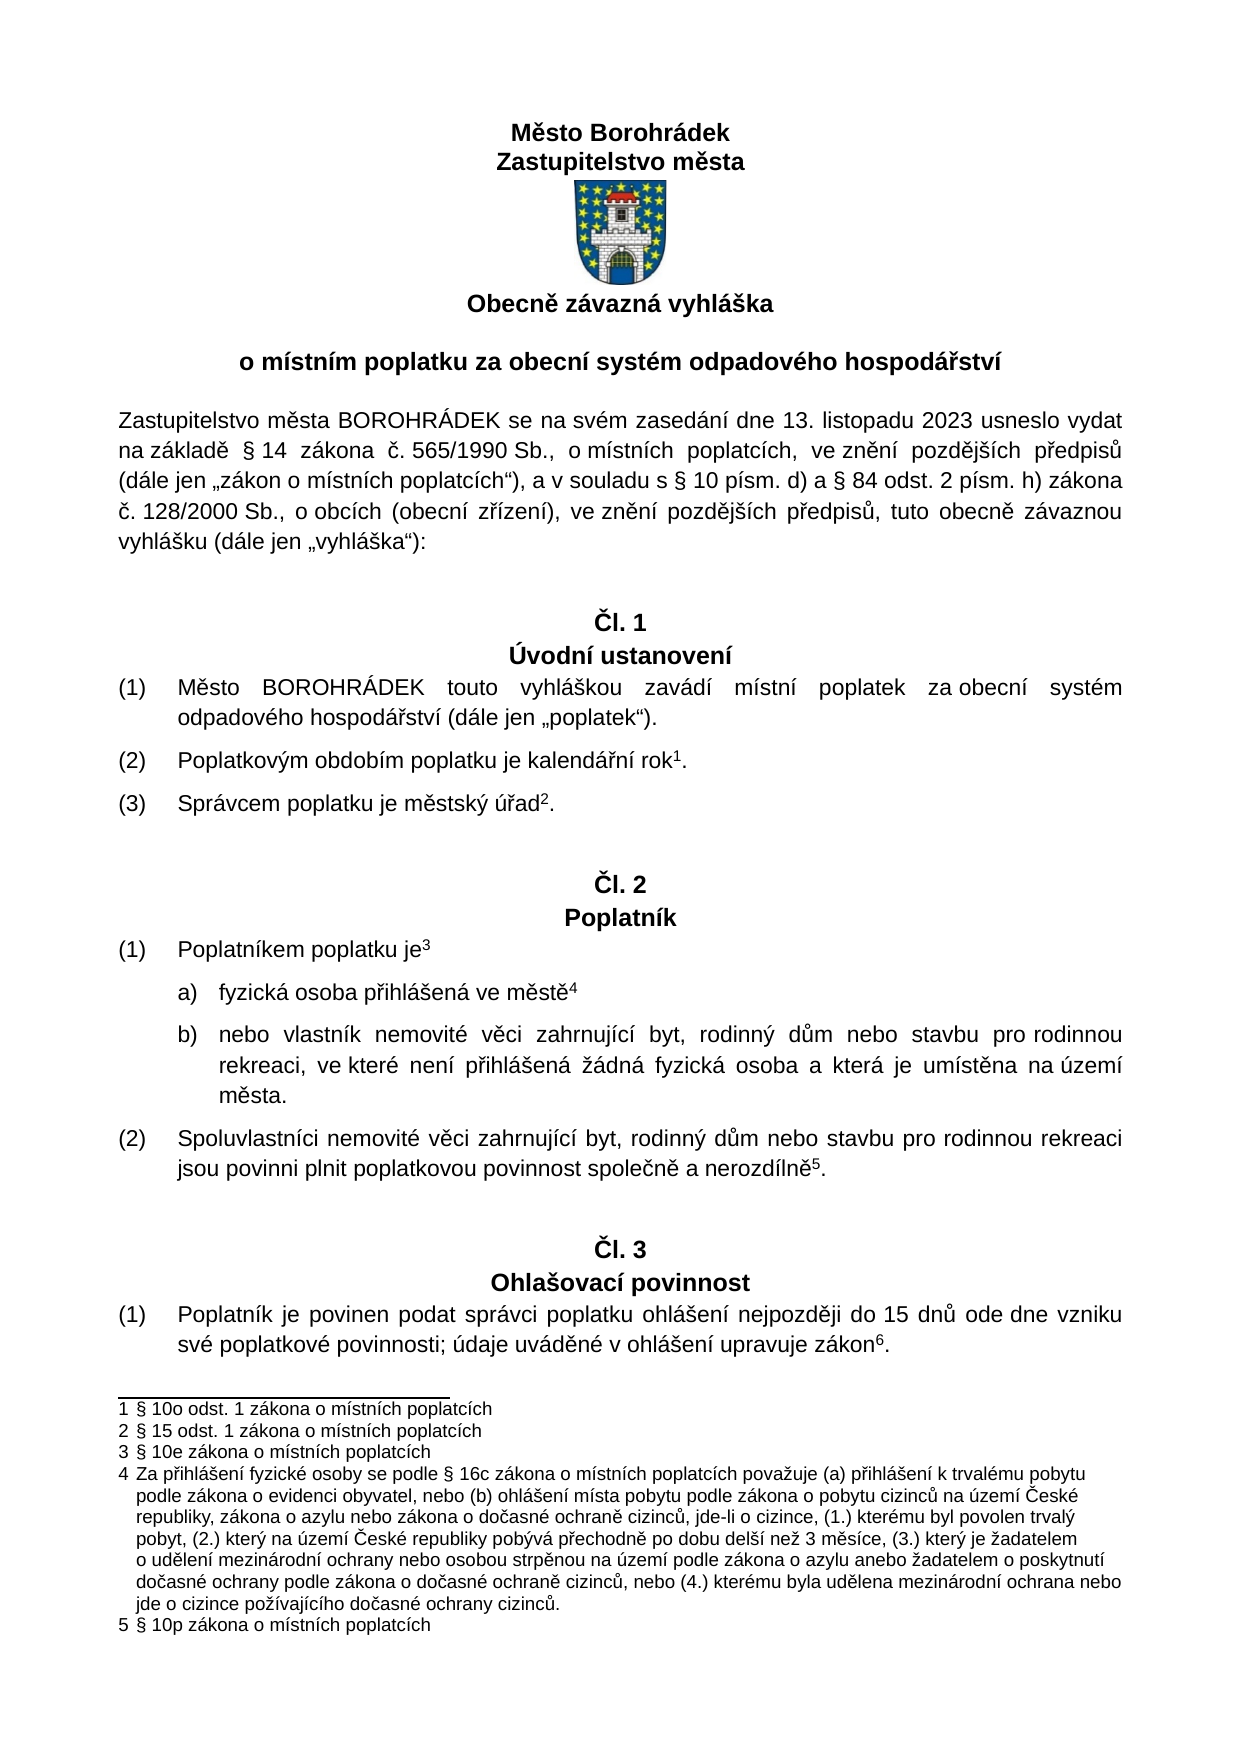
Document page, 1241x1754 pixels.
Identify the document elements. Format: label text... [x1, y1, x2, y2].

list Poplatník je povinen podat správci poplatku ohlášení nejpozději do 15 dnů ode dne vzniku své poplatkové povinnosti; údaje uváděné v ohlášení upravuje zákon. [118, 1301, 1122, 1357]
subtitle Čl. 3 Ohlašovací povinnost [118, 1235, 1122, 1297]
list Za přihlášení fyzické osoby se podle § 16c zákona o místních poplatcích považuje (a) přihlášení k trvalému pobytu podle zákona o evidenci obyvatel, nebo (b) ohlášení místa pobytu podle zákona o pobytu cizinců na území České republiky, zákona o azylu nebo zákona o dočasné ochraně cizinců, jde-li o cizince, (1.) kterému byl povolen trvalý pobyt, (2.) který na území České republiky pobývá přechodně po dobu delší než 3 měsíce, (3.) který je žadatelem o udělení mezinárodní ochrany nebo osobou strpěnou na území podle zákona o azylu anebo žadatelem o poskytnutí dočasné ochrany podle zákona o dočasné ochraně cizinců, nebo (4.) kterému byla udělena mezinárodní ochrana nebo jde o cizince požívajícího dočasné ochrany cizinců. [118, 1463, 1122, 1614]
list nebo vlastník nemovité věci zahrnující byt, rodinný dům nebo stavbu pro rodinnou rekreaci, ve které není přihlášená žádná fyzická osoba a která je umístěna na území města. [177, 1021, 1122, 1108]
subtitle Čl. 1 Úvodní ustanovení [118, 608, 1122, 670]
list § 10p zákona o místních poplatcích [118, 1614, 1122, 1635]
text Zastupitelstvo města [118, 147, 1122, 176]
list § 15 odst. 1 zákona o místních poplatcích [118, 1420, 1122, 1441]
list fyzická osoba přihlášená ve městě [177, 979, 1122, 1005]
text Obecně závazná vyhláška [118, 289, 1122, 318]
subtitle o místním poplatku za obecní systém odpadového hospodářství [118, 347, 1122, 376]
list Spoluvlastníci nemovité věci zahrnující byt, rodinný dům nebo stavbu pro rodinnou rekreaci jsou povinni plnit poplatkovou povinnost společně a nerozdílně. [118, 1124, 1122, 1181]
text Zastupitelstvo města BOROHRÁDEK se na svém zasedání dne 13. listopadu 2023 usneslo vydat na základě § 14 zákona č. 565/1990 Sb., o místních poplatcích, ve znění pozdějších předpisů (dále jen „zákon o místních poplatcích“), a v souladu s § 10 písm. d) a § 84 odst. 2 písm. h) zákona č. 128/2000 Sb., o obcích (obecní zřízení), ve znění pozdějších předpisů, tuto obecně závaznou vyhlášku (dále jen „vyhláška“): [118, 407, 1122, 554]
subtitle Čl. 2 Poplatník [118, 870, 1122, 932]
list § 10e zákona o místních poplatcích [118, 1441, 1122, 1463]
list Správcem poplatku je městský úřad. [118, 790, 1122, 816]
text Město Borohrádek [118, 118, 1122, 147]
list § 10o odst. 1 zákona o místních poplatcích [118, 1398, 1122, 1420]
list Poplatkovým obdobím poplatku je kalendářní rok. [118, 747, 1122, 773]
list Poplatníkem poplatku je [118, 936, 1122, 962]
list Město BOROHRÁDEK touto vyhláškou zavádí místní poplatek za obecní systém odpadového hospodářství (dále jen „poplatek“). [118, 674, 1122, 731]
